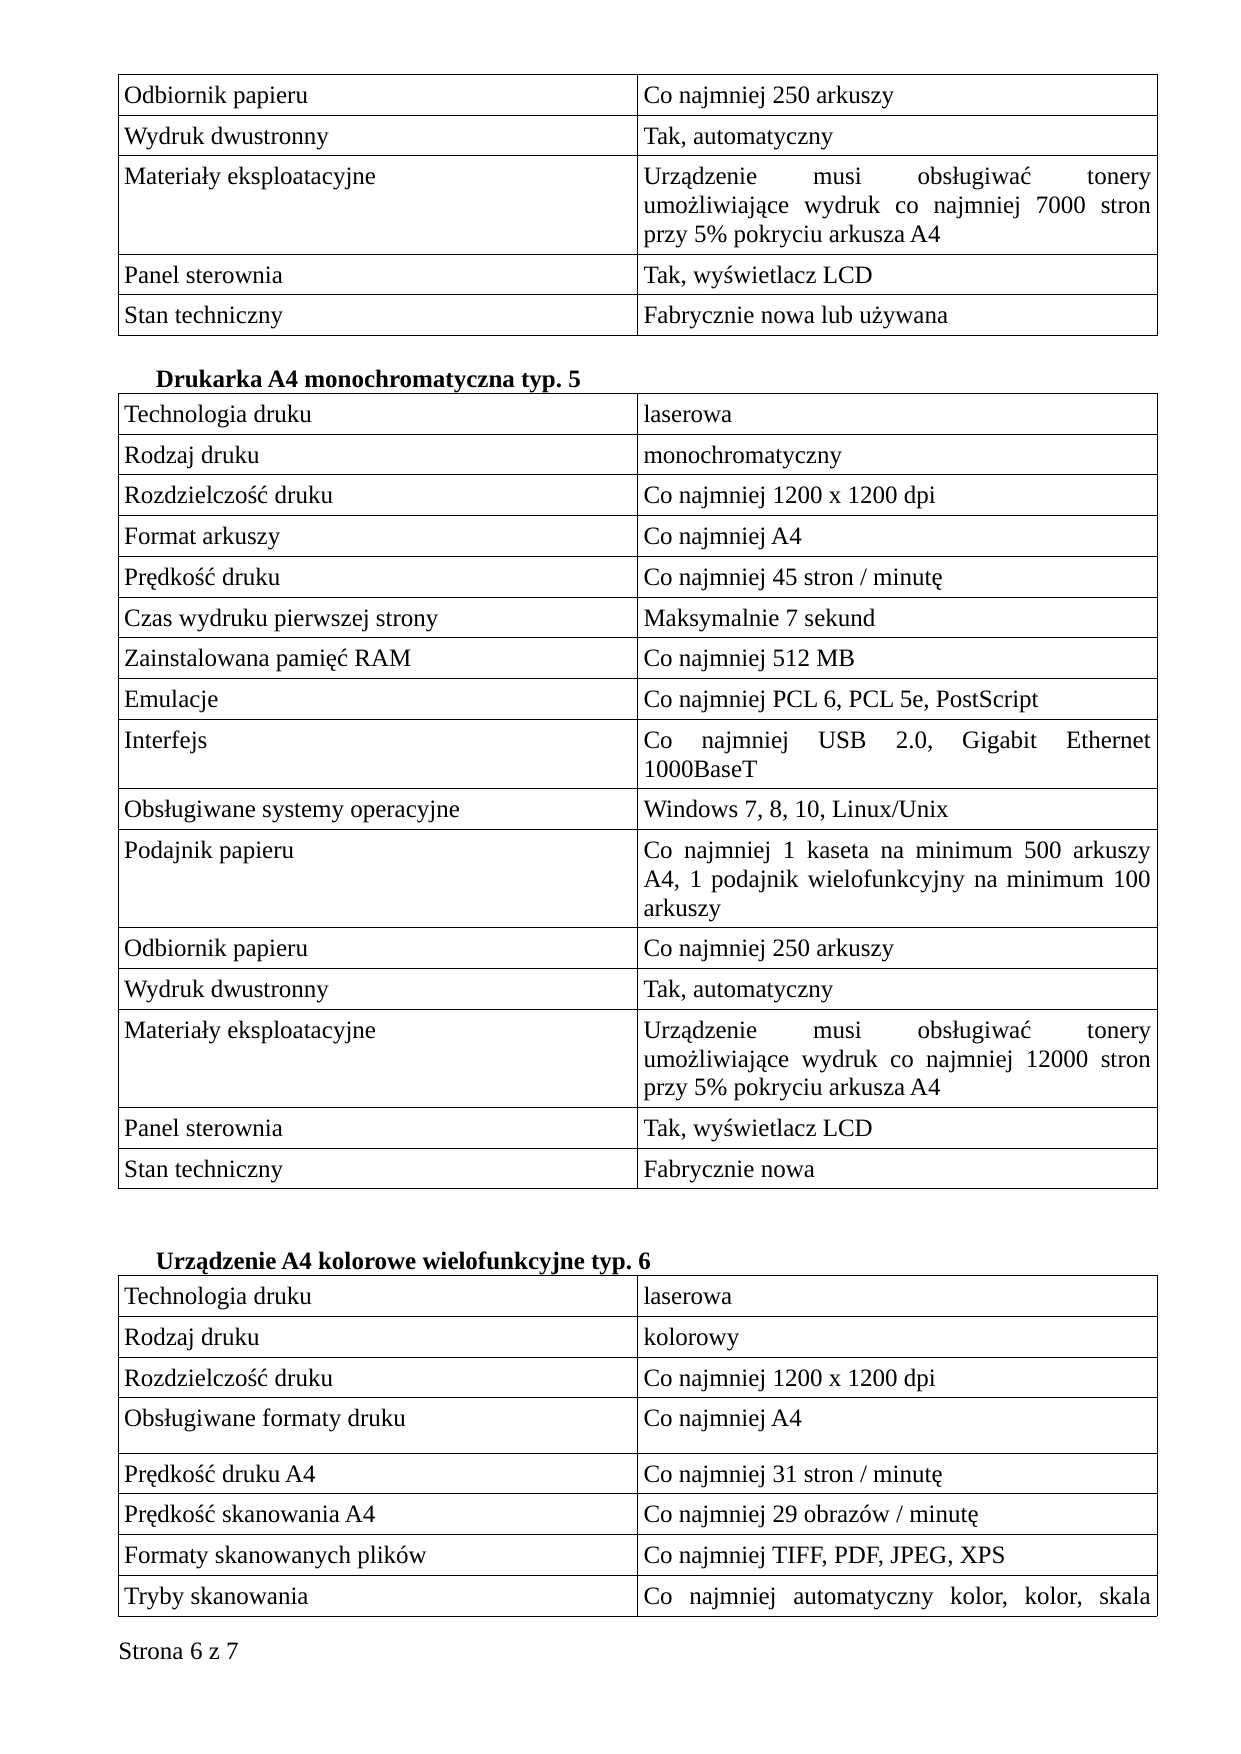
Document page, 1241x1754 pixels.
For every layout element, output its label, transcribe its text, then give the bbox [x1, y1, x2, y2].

table_cell Wydruk dwustronny [119, 969, 637, 1009]
table_cell Tak, automatyczny [638, 969, 1157, 1009]
table_cell Fabrycznie nowa lub używana [638, 295, 1157, 335]
table_header laserowa [638, 394, 1157, 434]
table_cell Maksymalnie 7 sekund [638, 598, 1157, 637]
table_cell Co najmniej automatyczny kolor, kolor, skala [638, 1576, 1157, 1616]
table_cell Tak, wyświetlacz LCD [638, 1108, 1157, 1148]
table_cell Prędkość druku A4 [119, 1454, 637, 1493]
table_cell Emulacje [119, 679, 637, 719]
table_cell Stan techniczny [119, 295, 637, 335]
table_cell Prędkość skanowania A4 [119, 1494, 637, 1534]
table_cell Co najmniej TIFF, PDF, JPEG, XPS [638, 1535, 1157, 1575]
table_header Technologia druku [119, 394, 637, 434]
table_header laserowa [638, 1276, 1157, 1316]
table_cell Urządzenie musi obsługiwać tonery umożliwiające wydruk co najmniej 12000 stron przy 5% pokryciu arkusza A4 [638, 1010, 1157, 1107]
table_cell Tak, automatyczny [638, 116, 1157, 155]
table_cell Co najmniej 250 arkuszy [638, 928, 1157, 968]
table_cell Tak, wyświetlacz LCD [638, 255, 1157, 294]
table_cell Czas wydruku pierwszej strony [119, 598, 637, 637]
table_cell Tryby skanowania [119, 1576, 637, 1616]
table_cell Co najmniej 1 kaseta na minimum 500 arkuszy A4, 1 podajnik wielofunkcyjny na minimum 100 arkuszy [638, 830, 1157, 927]
table_cell Odbiornik papieru [119, 928, 637, 968]
table_header Technologia druku [119, 1276, 637, 1316]
table_cell Interfejs [119, 720, 637, 788]
table_cell Co najmniej A4 [638, 516, 1157, 556]
table_cell Co najmniej 1200 x 1200 dpi [638, 475, 1157, 515]
table_cell Windows 7, 8, 10, Linux/Unix [638, 789, 1157, 829]
table_cell Co najmniej USB 2.0, Gigabit Ethernet 1000BaseT [638, 720, 1157, 788]
table_cell Rodzaj druku [119, 1317, 637, 1357]
table_cell Fabrycznie nowa [638, 1149, 1157, 1188]
table_cell Panel sterownia [119, 1108, 637, 1148]
table_cell Materiały eksploatacyjne [119, 156, 637, 253]
table_cell kolorowy [638, 1317, 1157, 1357]
text Urządzenie A4 kolorowe wielofunkcyjne typ. 6 [118, 1246, 1122, 1275]
table_cell Odbiornik papieru [119, 75, 637, 114]
text Drukarka A4 monochromatyczna typ. 5 [156, 364, 1122, 393]
table_cell Co najmniej 250 arkuszy [638, 75, 1157, 114]
table_cell Zainstalowana pamięć RAM [119, 638, 637, 678]
table_cell Panel sterownia [119, 255, 637, 294]
table_cell Rozdzielczość druku [119, 1358, 637, 1397]
table_cell Rozdzielczość druku [119, 475, 637, 515]
table_cell Prędkość druku [119, 557, 637, 597]
table_cell Formaty skanowanych plików [119, 1535, 637, 1575]
table_cell Co najmniej 512 MB [638, 638, 1157, 678]
table_cell Format arkuszy [119, 516, 637, 556]
table_cell Co najmniej A4 [638, 1398, 1157, 1453]
table_cell Co najmniej PCL 6, PCL 5e, PostScript [638, 679, 1157, 719]
table_cell Materiały eksploatacyjne [119, 1010, 637, 1107]
table_cell Obsługiwane systemy operacyjne [119, 789, 637, 829]
table_cell Co najmniej 45 stron / minutę [638, 557, 1157, 597]
table_cell Podajnik papieru [119, 830, 637, 927]
table_cell Wydruk dwustronny [119, 116, 637, 155]
table_cell Urządzenie musi obsługiwać tonery umożliwiające wydruk co najmniej 7000 stron przy 5% pokryciu arkusza A4 [638, 156, 1157, 253]
table_cell Co najmniej 31 stron / minutę [638, 1454, 1157, 1493]
table_cell Obsługiwane formaty druku [119, 1398, 637, 1453]
table_cell Rodzaj druku [119, 435, 637, 474]
table_cell Stan techniczny [119, 1149, 637, 1188]
table_cell Co najmniej 1200 x 1200 dpi [638, 1358, 1157, 1397]
table_cell Co najmniej 29 obrazów / minutę [638, 1494, 1157, 1534]
table_cell monochromatyczny [638, 435, 1157, 474]
